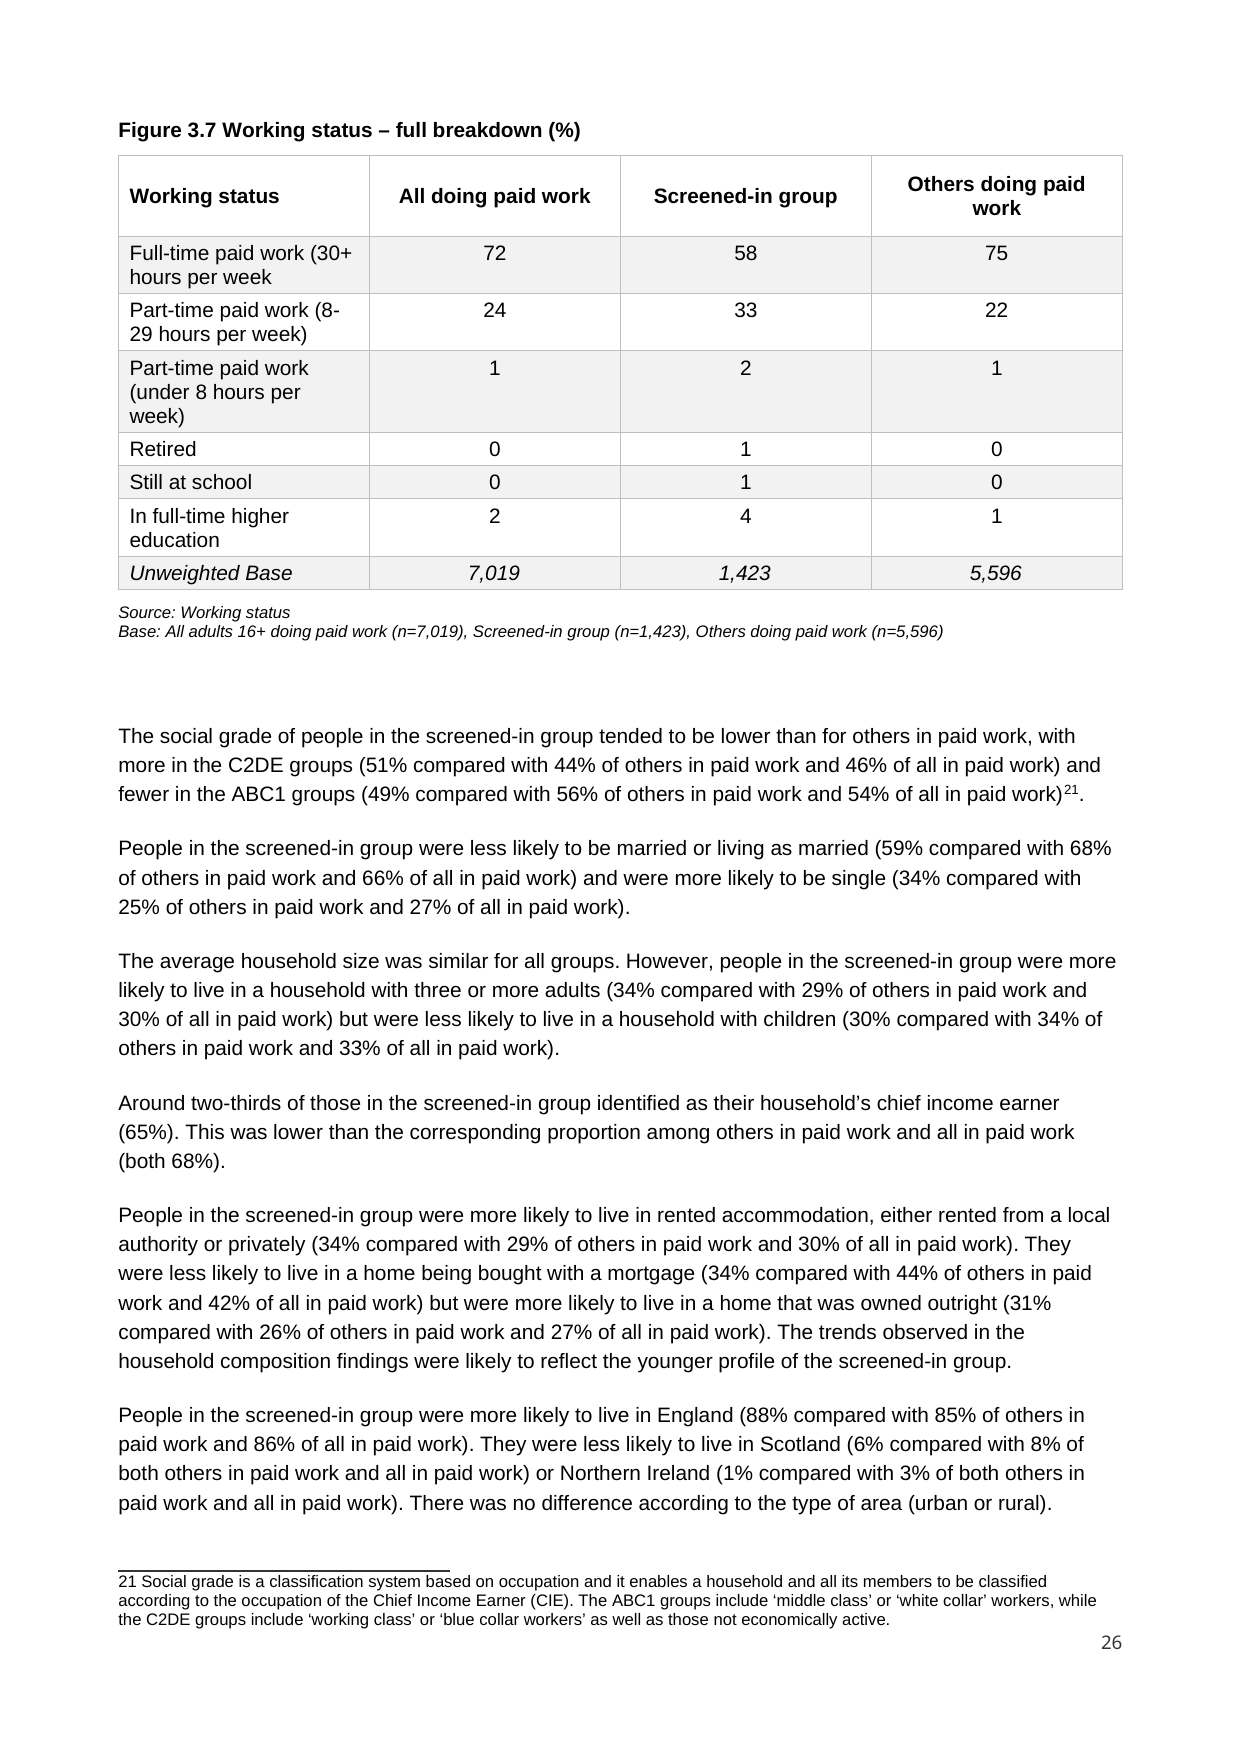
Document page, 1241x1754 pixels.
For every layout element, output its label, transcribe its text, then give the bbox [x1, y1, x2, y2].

table_cell Unweighted Base [119, 557, 369, 589]
table_cell 2 [621, 351, 871, 432]
table_cell 22 [872, 294, 1122, 350]
table_cell Part-time paid work (under 8 hours per week) [119, 351, 369, 432]
table_cell 1 [621, 433, 871, 465]
table_cell 0 [872, 433, 1122, 465]
table_cell Retired [119, 433, 369, 465]
table_cell Still at school [119, 466, 369, 498]
table_cell 58 [621, 237, 871, 293]
text Figure 3.7 Working status – full breakdown (%) [118, 118, 1122, 142]
table_cell 1 [872, 499, 1122, 556]
table_cell 4 [621, 499, 871, 556]
text People in the screened-in group were less likely to be married or living as married (59% compared with 68% of others in paid work and 66% of all in paid work) and were more likely to be single (34% compared with 25% of others in paid work and 27% of all in paid work). [118, 832, 1122, 920]
text Source: Working status Base: All adults 16+ doing paid work (n=7,019), Screened-in group (n=1,423), Others doing paid work (n=5,596) [118, 602, 1122, 641]
table_cell 0 [872, 466, 1122, 498]
table_cell 72 [370, 237, 620, 293]
table_header Screened-in group [621, 156, 871, 236]
text The social grade of people in the screened-in group tended to be lower than for others in paid work, with more in the C2DE groups (51% compared with 44% of others in paid work and 46% of all in paid work) and fewer in the ABC1 groups (49% compared with 56% of others in paid work and 54% of all in paid work). [118, 720, 1122, 807]
table_header Others doing paid work [872, 156, 1122, 236]
table_cell 0 [370, 433, 620, 465]
text People in the screened-in group were more likely to live in England (88% compared with 85% of others in paid work and 86% of all in paid work). They were less likely to live in Scotland (6% compared with 8% of both others in paid work and all in paid work) or Northern Ireland (1% compared with 3% of both others in paid work and all in paid work). There was no difference according to the type of area (urban or rural). [118, 1399, 1122, 1516]
table_cell 7,019 [370, 557, 620, 589]
text The average household size was similar for all groups. However, people in the screened-in group were more likely to live in a household with three or more adults (34% compared with 29% of others in paid work and 30% of all in paid work) but were less likely to live in a household with children (30% compared with 34% of others in paid work and 33% of all in paid work). [118, 945, 1122, 1062]
table_cell 5,596 [872, 557, 1122, 589]
table_cell Part-time paid work (8-29 hours per week) [119, 294, 369, 350]
table_cell 1 [621, 466, 871, 498]
table_header All doing paid work [370, 156, 620, 236]
text Around two-thirds of those in the screened-in group identified as their household’s chief income earner (65%). This was lower than the corresponding proportion among others in paid work and all in paid work (both 68%). [118, 1087, 1122, 1174]
table_cell 24 [370, 294, 620, 350]
table_cell Full-time paid work (30+ hours per week [119, 237, 369, 293]
table_cell 1,423 [621, 557, 871, 589]
table_header Working status [119, 156, 369, 236]
table_cell 2 [370, 499, 620, 556]
table_cell 0 [370, 466, 620, 498]
text Social grade is a classification system based on occupation and it enables a household and all its members to be classified according to the occupation of the Chief Income Earner (CIE). The ABC1 groups include ‘middle class’ or ‘white collar’ workers, while the C2DE groups include ‘working class’ or ‘blue collar workers’ as well as those not economically active. [118, 1572, 1122, 1629]
table_cell 1 [872, 351, 1122, 432]
text People in the screened-in group were more likely to live in rented accommodation, either rented from a local authority or privately (34% compared with 29% of others in paid work and 30% of all in paid work). They were less likely to live in a home being bought with a mortgage (34% compared with 44% of others in paid work and 42% of all in paid work) but were more likely to live in a home that was owned outright (31% compared with 26% of others in paid work and 27% of all in paid work). The trends observed in the household composition findings were likely to reflect the younger profile of the screened-in group. [118, 1199, 1122, 1374]
table_cell In full-time higher education [119, 499, 369, 556]
table_cell 1 [370, 351, 620, 432]
table_cell 33 [621, 294, 871, 350]
table_cell 75 [872, 237, 1122, 293]
